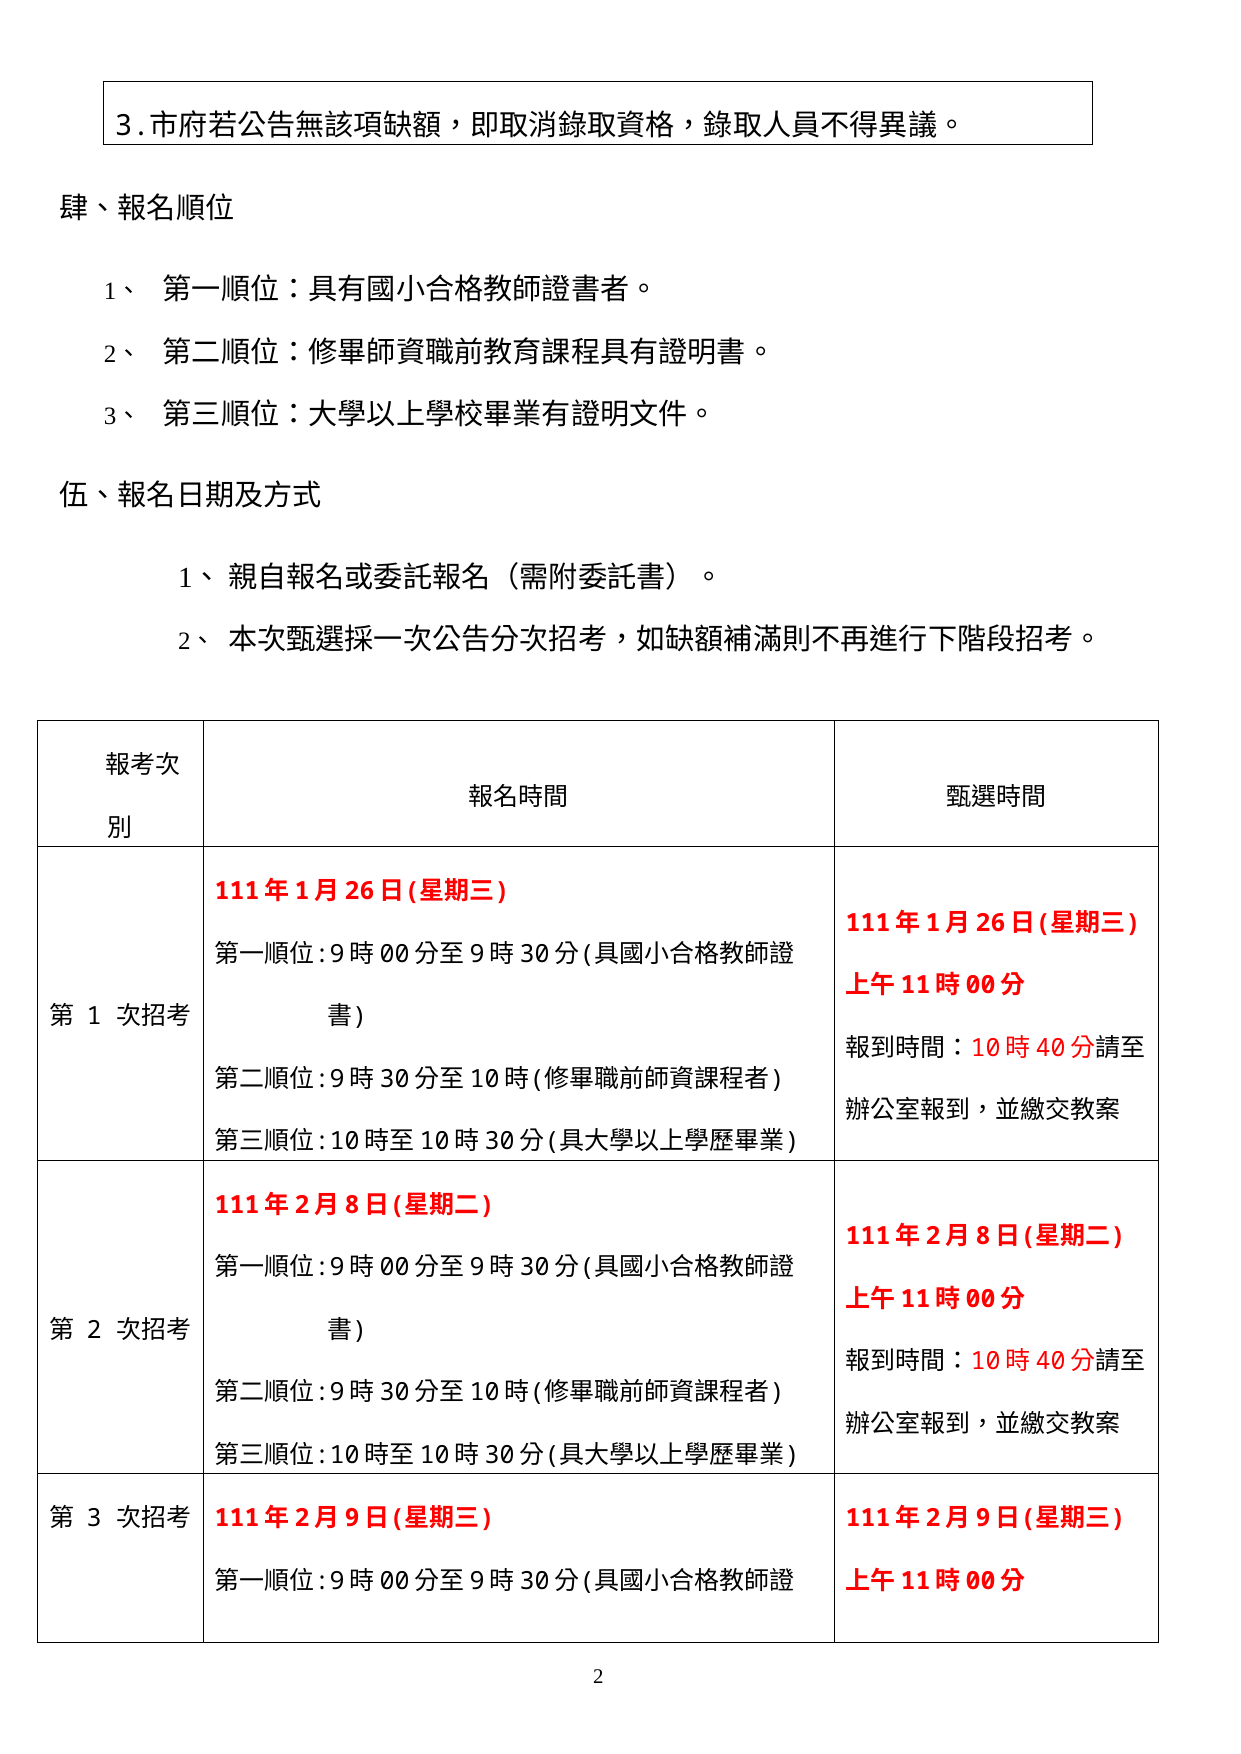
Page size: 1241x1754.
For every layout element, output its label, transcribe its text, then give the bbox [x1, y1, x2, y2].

table_cell 111年2月9日(星期三) 上午11時00分 [835, 1474, 1158, 1642]
list 親自報名或委託報名（需附委託書）。 [178, 533, 1137, 595]
table_cell 第 1 次招考 [38, 847, 203, 1160]
table_cell 111年2月8日(星期二) 上午11時00分 報到時間：10時40分請至 辦公室報到，並繳交教案 [835, 1161, 1158, 1473]
table_cell 111年2月8日(星期二) 第一順位:9時00分至9時30分(具國小合格教師證書) 第二順位:9時30分至10時(修畢職前師資課程者) 第三順位:10時至10時30分(具大學以上學歷畢業) [204, 1161, 834, 1473]
table_header 甄選時間 [835, 721, 1158, 846]
list 第一順位：具有國小合格教師證書者。 [103, 245, 1137, 308]
table_header 報考次別 [38, 721, 203, 846]
list 本次甄選採一次公告分次招考，如缺額補滿則不再進行下階段招考。 [178, 595, 1137, 658]
table_cell 111年1月26日(星期三) 第一順位:9時00分至9時30分(具國小合格教師證書) 第二順位:9時30分至10時(修畢職前師資課程者) 第三順位:10時至10時30分(具大學以上學歷畢業) [204, 847, 834, 1160]
table_cell 111年2月9日(星期三) 第一順位:9時00分至9時30分(具國小合格教師證 [204, 1474, 834, 1642]
text 肆、報名順位 [59, 164, 1137, 226]
table_cell 111年1月26日(星期三) 上午11時00分 報到時間：10時40分請至 辦公室報到，並繳交教案 [835, 847, 1158, 1160]
text 伍、報名日期及方式 [59, 451, 1137, 514]
table_cell 3.市府若公告無該項缺額，即取消錄取資格，錄取人員不得異議。 [104, 82, 1092, 144]
table_cell 第 3 次招考 [38, 1474, 203, 1642]
list 第三順位：大學以上學校畢業有證明文件。 [103, 370, 1137, 433]
table_cell 第 2 次招考 [38, 1161, 203, 1473]
table_header 報名時間 [204, 721, 834, 846]
list 第二順位：修畢師資職前教育課程具有證明書。 [103, 308, 1137, 370]
